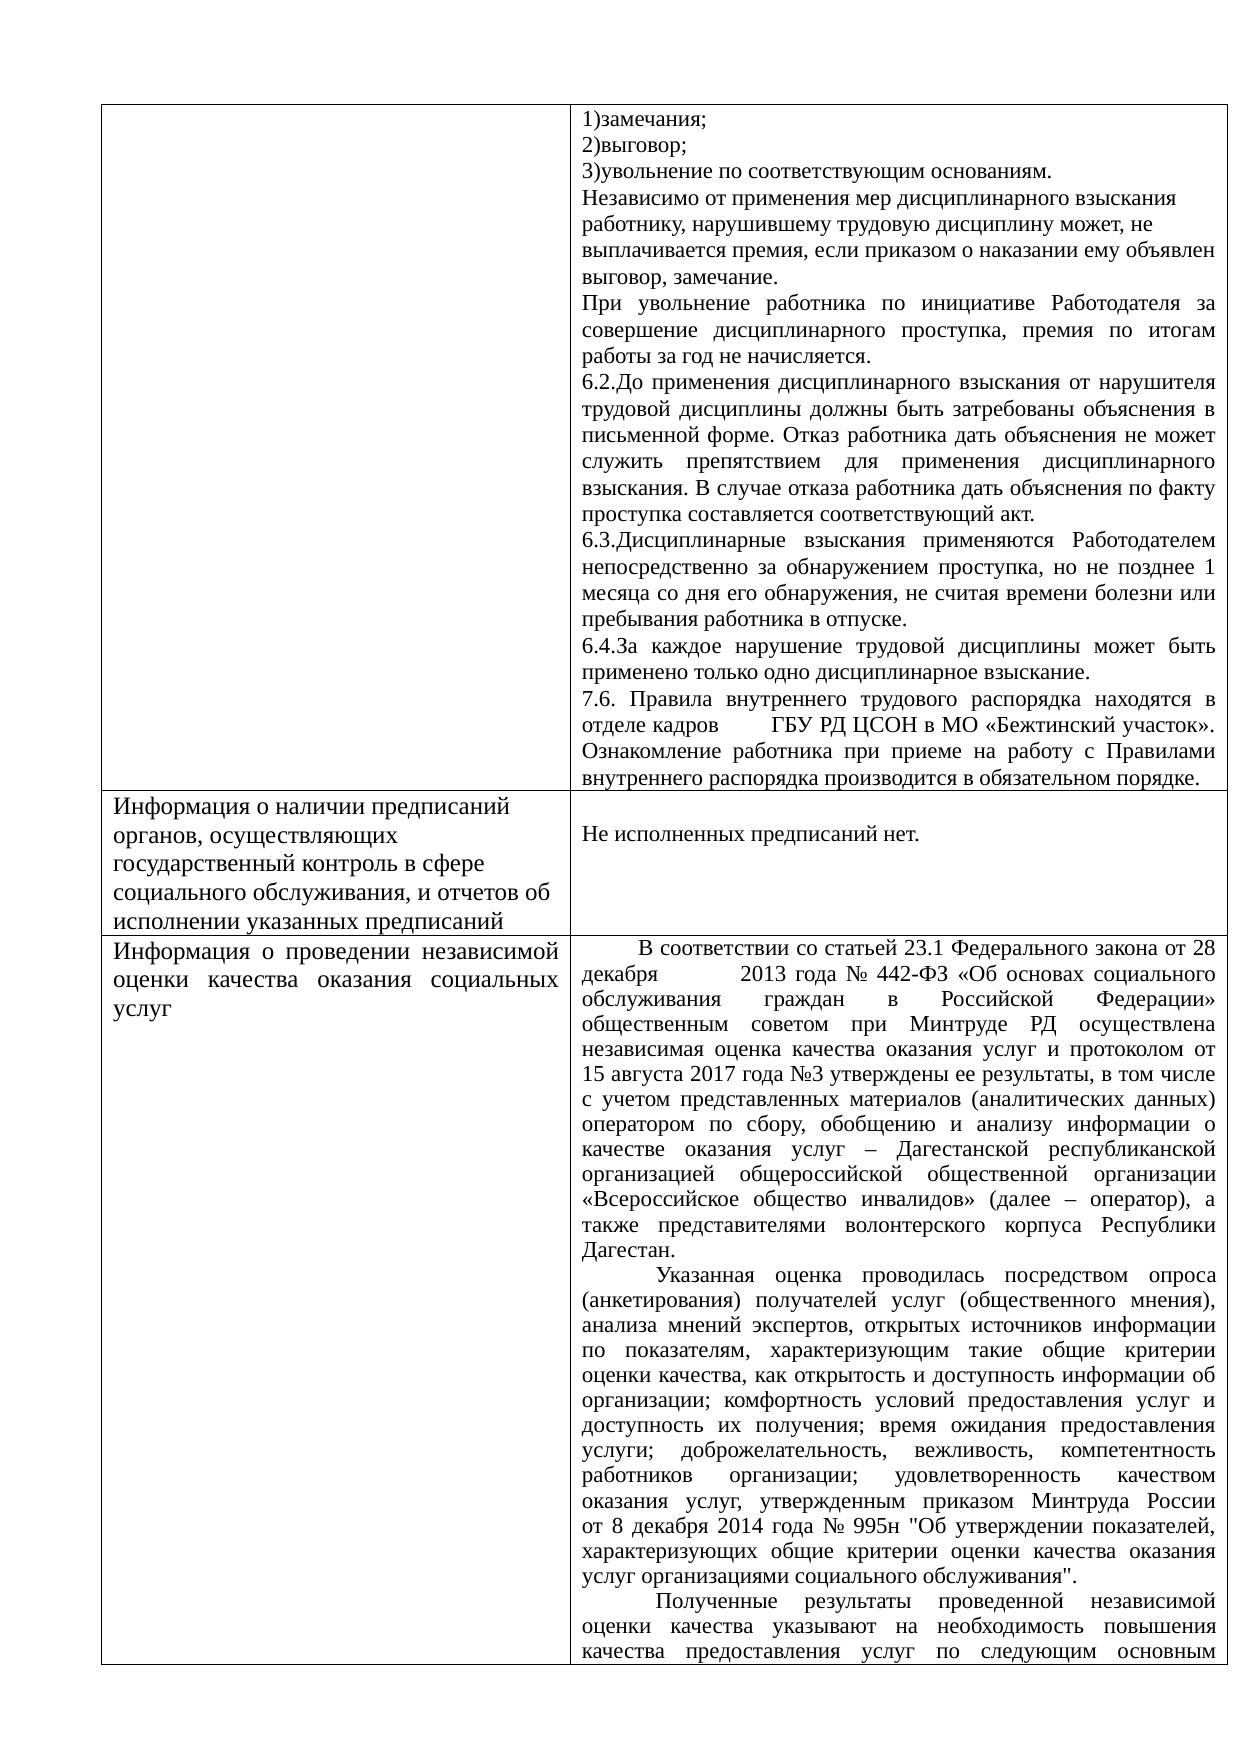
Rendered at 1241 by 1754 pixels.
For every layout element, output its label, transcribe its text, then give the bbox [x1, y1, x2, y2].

table_cell В соответствии со статьей 23.1 Федерального закона от 28 декабря 2013 года № 442-ФЗ «Об основах социального обслуживания граждан в Российской Федерации» общественным советом при Минтруде РД осуществлена независимая оценка качества оказания услуг и протоколом от 15 августа 2017 года №3 утверждены ее результаты, в том числе с учетом представленных материалов (аналитических данных) оператором по сбору, обобщению и анализу информации о качестве оказания услуг – Дагестанской республиканской организацией общероссийской общественной организации «Всероссийское общество инвалидов» (далее – оператор), а также представителями волонтерского корпуса Республики Дагестан. Указанная оценка проводилась посредством опроса (анкетирования) получателей услуг (общественного мнения), анализа мнений экспертов, открытых источников информации по показателям, характеризующим такие общие критерии оценки качества, как открытость и доступность информации об организации; комфортность условий предоставления услуг и доступность их получения; время ожидания предоставления услуги; доброжелательность, вежливость, компетентность работников организации; удовлетворенность качеством оказания услуг, утвержденным приказом Минтруда России от 8 декабря 2014 года № 995н "Об утверждении показателей, характеризующих общие критерии оценки качества оказания услуг организациями социального обслуживания". Полученные результаты проведенной независимой оценки качества указывают на необходимость повышения качества предоставления услуг по следующим основным [571, 936, 1227, 1663]
table_cell Информация о проведении независимой оценки качества оказания социальных услуг [102, 936, 570, 1663]
table_cell Информация о наличии предписаний органов, осуществляющих государственный контроль в сфере социального обслуживания, и отчетов об исполнении указанных предписаний [102, 791, 570, 935]
table_cell Не исполненных предписаний нет. [571, 791, 1227, 935]
table_cell Общие положения. Правила внутреннего трудового распорядка – нормативный акт ГБУ РД ЦСОН в МО «Бежтинский участок»., регламентирующий в соответствии с Трудовым кодексом РФ и иными федеральными законами порядок приема и увольнения работников, основные права, обязанности и ответственность сторон трудового договора, режим работы, время отдыха, применяемые к работникам меры поощрения и взыскания, связанные с регулированием трудовых отношений в ГБУ РД ЦСОН в МО «Бежтинский участок»., ( или Работодатель). Правила внутреннего трудового распорядка имеют целью способствовать укреплению трудовой дисциплины, рациональному использованию рабочего времени, высокому качеству работы. Дисциплина труда - это не только строгое соблюдение правил внутреннего распорядка, но и сознательное творческое отношение к своей работе, обеспечение ее высокого качества. Трудовая дисциплина обеспечивается созданием организационных условий для нормальной высокопроизводительной работы, сознательным отношением к труду. К нарушителям трудовой дисциплины применяются меры дисциплинарного взыскания. Вопросы, связанные с применением правил внутреннего трудового распорядка, решаются Работодателем в пределах представленных ему прав. 2. Порядок приема и увольнения работников. 2.1. Работники, реализуют право на труд путем заключения письменного трудового договора. 2.2. При заключении трудового договора лицо, поступающее на работу, предъявляет в отдел кадров ГБУ РД ЦСОН в МО «Бежтинский участок».- паспорт или иной документ, удостоверяющий личность; -трудовую книжку, за исключением случаев, когда работник поступает на работу впервые или на условиях совместительства; - документ об образовании, квалификации; -страховое свидетельство государственного пенсионного страхования; - ИНН (идентификационный номер налогоплательщика). Прием на работу без предъявления указанных документов не допускается. Прием на работу оформляется приказом директора ГБУ РД ЦСОН в МО «Бежтинский участок». Содержание приказа должно соответствовать условиям трудового договора. Размер оплаты труда указывается в заключаемом с работником трудовом договоре. 2.3. При поступлении работника на работу или при переводе его в установленном порядке на другую работу Работодатель обязан: а) ознакомить работника с порученной работой, условиями труда. режимом труда и отдыха, системой и формой оплаты труда, разъяснить его права и обязанности; б) ознакомить работника с коллективным договором; в) проинструктировать по технике безопасности, производственной санитарии, гигиене труда, противопожарной охране. 2.4. Прекращение трудового договора может иметь место только по основаниям, предусмотренным законодательством. Работник имеет право расторгнуть трудовой договор, предупредив об этом работодателя письменно за две недели. До истечения срока предупреждения об увольнение работник имеет право в любое время отозвать свое заявление. Увольнение в этом случае не производится. По истечении срока предупреждения об увольнении работник имеет право прекратить работу, а Работодатель обязан выдать работнику трудовую книжку и произвести с ним окончательный расчет. 2.5. В день увольнения Работодатель обязан выдать работнику его трудовую книжку с снесенной в нее записью об увольнении. Днем увольнения считается последний день работы или последний день ежегодного оплачиваемого отпуска при увольнении работника в соответствии со ст. 127 ТК РФ. 3.Основные права и обязанности работников. 3.1. Работники ГБУ РД ЦСОН в МО «Бежтинский участок». имеют право на: 1) заключение, изменение и расторжение трудового договора в порядке и на условиях, установленных трудовым законодательством; 2) предоставление работы, обусловленной трудовым договором; 3) своевременно и в полном объеме выплату заработной платы в соответствии со своей квалификации; 4) отдых, предоставлением еженедельных выходных дней, не рабочих праздничных дней, оплачиваемых ежегодных отпусков; 5) профессиональную подготовку, переподготовку и повышение своей квалификации; 6) защиту своих трудовых прав; 7) обязательное социальное страхование. 3.2.Работники обязаны: соблюдать Правила внутреннего трудового распорядка, принятые в ГБУ РД ЦСОН в МО «Бежтинский участок». Установленном порядке; работать добросовестно, соблюдать дисциплину труда, своевременно и точно исполнять распоряжения Работодателя; соблюдать требования по охране труда и обеспечению безопасности труда, производственной санитарии, гигиене труда и противопожарной охране, работать в выданной спец. одежде, спец. обуви, пользоваться необходимыми средствами индивидуальными защиты; незамедлительно сообщать непосредственному руководителю или другим представителям Работодателя о возникновении ситуации, представляющей угрозу жизни и здоровью людей; содержать свое рабочее место, оборудование и передавать меняющемуся работнику в порядке, чистоте и исправном состоянии; соблюдать чистоту в отделе и на территории ГБУ РД ЦСОН в МО «Бежтинский участок»., а также соблюдать установленный порядок хранения материальных ценностей и документов; обеспечивать сохранность вверенного имущества, эффективно использовать машины, бережно относится к инструментам, приборам, спец. одежде и другим предметам, выдаваемым в пользование работникам, рационально и экономно расходовать материалы, энергию, топливо и другие материальные ресурсы; вести себя корректно, не допуская отклонений от признанных норм делового общения. 4. Основные права и обязанности Работодателя. 4.1.Работодатель имеет право: заключать, изменять и расторгать трудовые договора с работниками в порядке и на условиях, которые установлены трудовым законодательством; поощрять работников за добросовестный эффективный труд; требовать от работников исполнения ими трудовых обязанностей и бережного отношения к имуществу ГБУ РД ЦСОН в МО «Бежтинский участок».соблюдения Правил внутреннего трудового распорядка ГБУ РД ЦСОН в МО «Бежтинский участок». привлекать работников к дисциплинарной и материальной ответственности в порядке установленным трудовым законодательством. 4.2.Работодатель обязан: соблюдать законы и иные нормативно-правовые акты, условия коллективного договора, соглашений и трудовых договоров; предоставлять представителям работников полную и достоверную информацию, необходимую для заключения коллективного договора; организовать труд каждого работника в соответствии с его специальностью и квалификацией, закрепить за работником рабочее место, обеспечить здоровые и безопасные условия труда; обеспечивать условия для соблюдения трудовой дисциплины, осуществлять управленческие функции, направленные на устранение потерь рабочего времени. Формирование стабильного трудового коллектива, применять меры воздействия к нарушителям трудовой дисциплины; соблюдать Правила охраны труда, улучшать условия труда; постоянно контролировать знание и соблюдение работниками всех требований инструкций по охране труда, производственной санитарии и гигиене труда, противопожарной охране; обеспечивать систематическое повышение квалификации работников, создавать необходимые условия для совмещения работы с обучением на производстве и в учебных заведениях; обеспечивать защиту персональных данных работника. 5. Рабочее время и время отдыха. 5.1. Время начала и окончания работы и перерыва для отдыха: Ежедневная работа при пятидневной рабочей недели с нормальной продолжительностью рабочей недели (40 часов неделю). Начало работы 8.00.30 ч Перерыв с 12.00 до 13.00 Окончание работы 17.30 Выходные дни суббота, воскресенье. На непрерывных работах запрещается оставлять работу до прихода, сменяющегося работника. Работа в течение двух смен подряд запрещается. При работе в режиме гибкого рабочего времени начало, окончание или общая продолжительность рабочего дня определяется по соглашению работника и Работодателя. Перечень должностей работников с ненормированным рабочим днем устанавливается коллективным договором. 5.2. По заявлению работника Работодатель имеет право разрешить ему работу по другому трудовому договору, иной профессии, иной специальности или должности. Работник имеет право заключить трудовой договор с другим Работодателем на условиях совместительства. Работа за пределами нормальной продолжительности рабочего времени не может превышать четырех часов в день и 16 часов в неделю. Сверхурочные работы не допускаются. Привлечение к сверхурочным работам разрешается с письменного согласия работника. Сверхурочные работы не должны превышать для каждого работника четырех часов в течение двух дней подряд и 120 часов в год. Работника появившегося на рабочем месте в состоянии алкогольного. Наркотического или иного токсического опьянения, Работодатель не допускает к работе «отстраняет от работы» в данный рабочий день (смену). Работодатель обязан отстранить от работы работника (не допускать к работе): - не прошедшего в установленном порядке обучение и проверку знаний по охране труда; - не прошедшего в установленном порядке предварительный или периодический медицинский осмотр; - при выявлении в соответствии с медицинским заключением противопоказаний для выполнения работником работы, обусловленным трудовым договором. Работа в выходные и нерабочие праздничные дни, как правило, не допускается. Привлечение работников к работе в выходные и не рабочие праздничные дни производится в случаях и порядке, предусмотренных трудовым законодательством, с обязательного письменного согласия работника. Время работы в день, предшествующее не рабочему праздничному, сокращается на 1 час. Ежегодный основной оплачиваемый отпуск предоставляется работникам продолжительностью 28 календарных дней. Ежегодные дополнительные оплачиваемые отпуска продолжительностью _14_ календарных дней предоставляются следующим категориям работников, занятых на работах с вредными и (или) опасными условиями труда, имеющим особый характер работы. (согласно Приложения № 3). Работникам с ненормированным рабочим днем устанавливается дополнительный оплачиваемый отпуск, продолжительностью не менее 3-х календарных дней. Очередность и порядок предоставления ежегодных оплачиваемых отпусков устанавливается Работодателем и благоприятных условий для отдыха работников. График отпусков составляется на каждый календарный год не позднее, чем за две недели до его начала и доводится до сведения всех работников. О времени начала отпуска работник должен быть извещен не позднее, чем за две недели до его начала. 6. Поощрения за успехи в работе. 6.1. За образцовое выполнение трудовых обязанностей, продолжительную и безупречную работу применяются следующие поощрения: 1) выплата денежной премии; 2) объявление благодарности; Поощрения объявляются в приказе и доводятся до сведения всего коллектива. При применении мер поощрения обеспечивается сочетание морального и материального стимулирование труда. Поощренным работникам производится выплата премий на основании приказа директора ГБУ РД ЦСОН в МО «Бежтинский участок Цунтинского района». За особые трудовые заслуги работники представляются в органы власти и управления к награждению почетными грамотами. Трудовой коллектив участвует в выдвижении работников для морального и материального поощрения. Ответственность работников за совершение дисциплинарных проступков. 7.1. Работники ГБУ РД ЦСОН в МО «Бежтинский участок». несут ответственность за совершение дисциплинарных проступков, т.е. неисполнение по вине работника возложенных на него трудовых обязанностей. За совершение дисциплинарного проступка Работодатель применяет следующие дисциплинарные взыскания: замечания; выговор; увольнение по соответствующим основаниям. Независимо от применения мер дисциплинарного взыскания работнику, нарушившему трудовую дисциплину может, не выплачивается премия, если приказом о наказании ему объявлен выговор, замечание. При увольнение работника по инициативе Работодателя за совершение дисциплинарного проступка, премия по итогам работы за год не начисляется. До применения дисциплинарного взыскания от нарушителя трудовой дисциплины должны быть затребованы объяснения в письменной форме. Отказ работника дать объяснения не может служить препятствием для применения дисциплинарного взыскания. В случае отказа работника дать объяснения по факту проступка составляется соответствующий акт. Дисциплинарные взыскания применяются Работодателем непосредственно за обнаружением проступка, но не позднее 1 месяца со дня его обнаружения, не считая времени болезни или пребывания работника в отпуске. За каждое нарушение трудовой дисциплины может быть применено только одно дисциплинарное взыскание. 7.6. Правила внутреннего трудового распорядка находятся в отделе кадров ГБУ РД ЦСОН в МО «Бежтинский участок». Ознакомление работника при приеме на работу с Правилами внутреннего распорядка производится в обязательном порядке. [571, 105, 1227, 790]
table_cell [102, 105, 570, 790]
